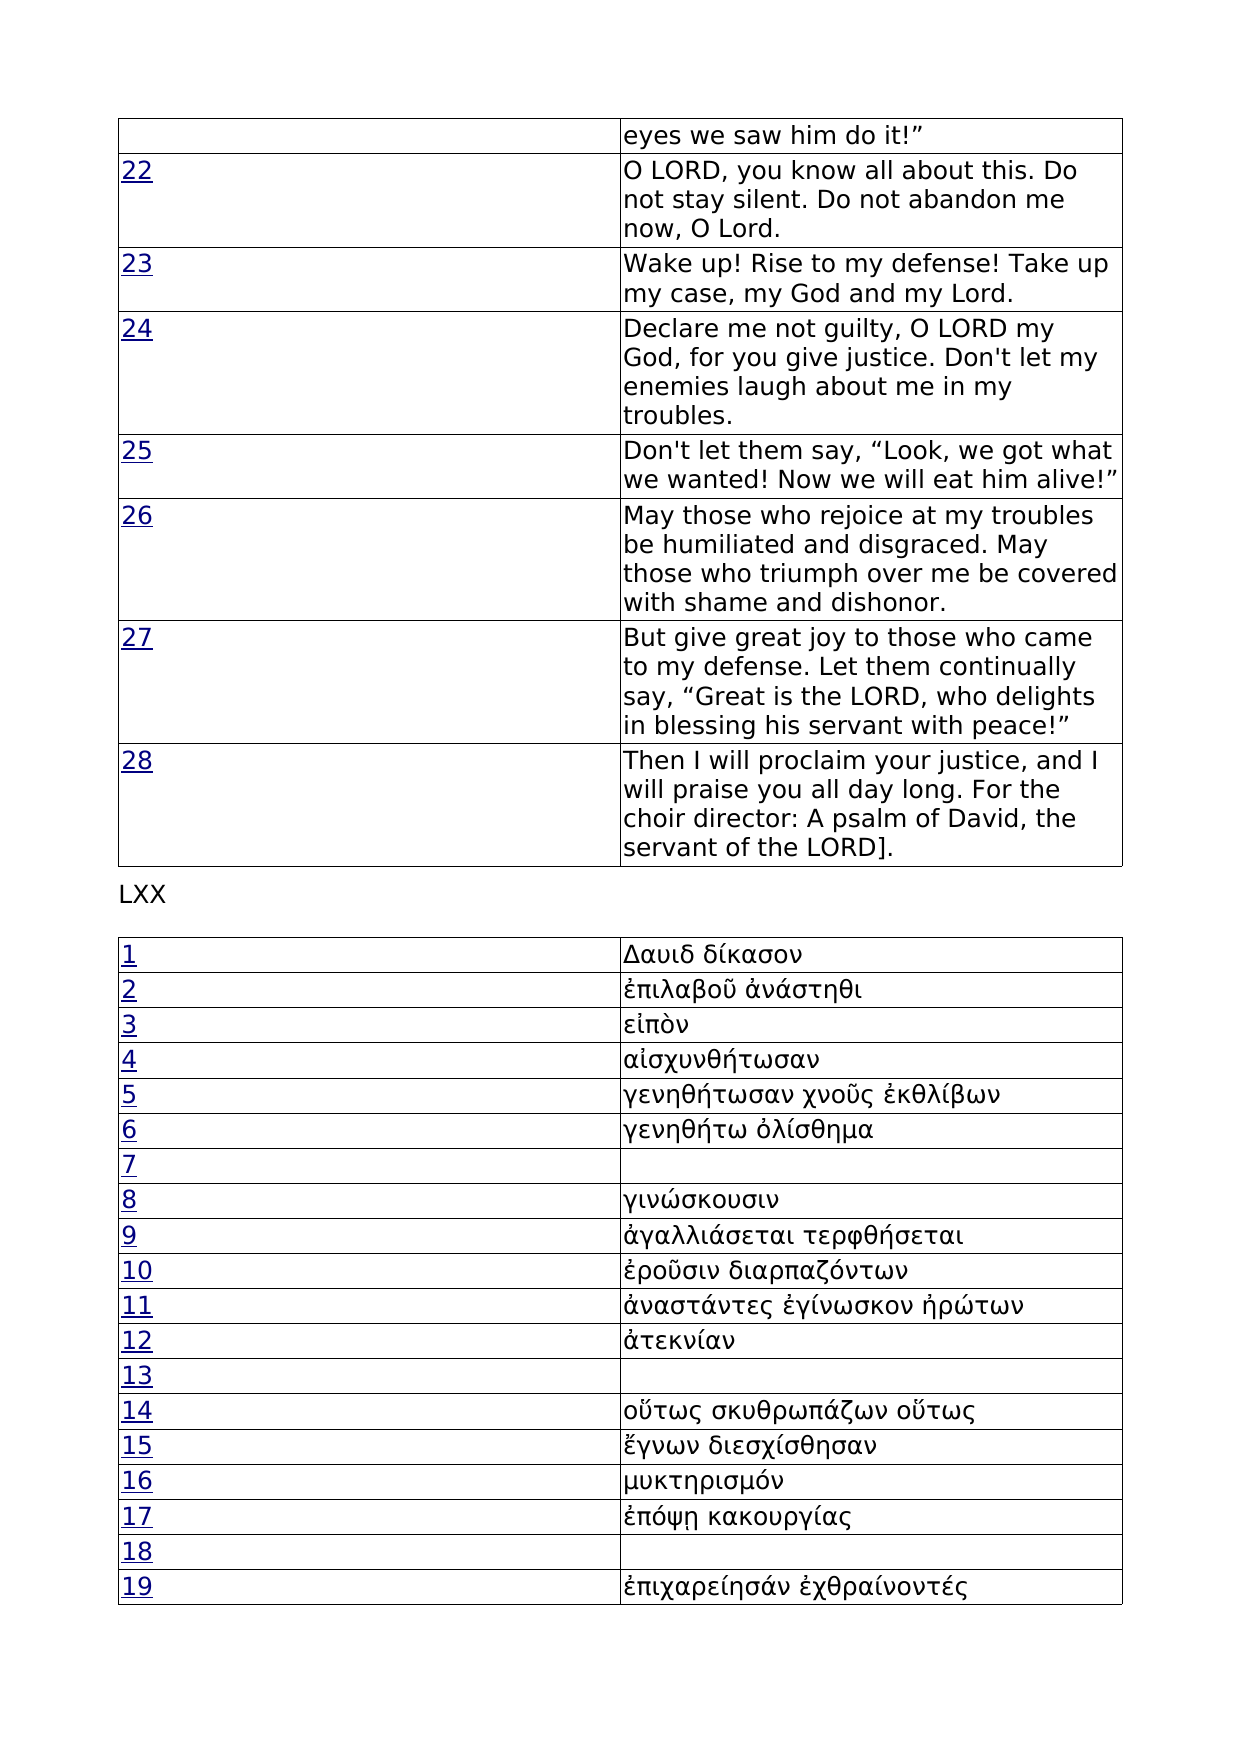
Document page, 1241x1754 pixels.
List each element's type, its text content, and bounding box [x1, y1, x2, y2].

table_cell 26 [119, 499, 620, 620]
table_cell [621, 1535, 1122, 1569]
table_cell 10 [119, 1254, 620, 1288]
table_header 1 [119, 938, 620, 972]
table_cell 17 [119, 1500, 620, 1534]
table_cell ἐπιχαρείησάν ἐχθραίνοντές [621, 1570, 1122, 1604]
table_cell Wake up! Rise to my defense! Take up my case, my God and my Lord. [621, 248, 1122, 311]
table_cell ἔγνων διεσχίσθησαν [621, 1430, 1122, 1463]
table_cell 9 [119, 1219, 620, 1253]
table_cell [621, 1359, 1122, 1393]
table_cell ἐπόψῃ κακουργίας [621, 1500, 1122, 1534]
table_cell ἀγαλλιάσεται τερφθήσεται [621, 1219, 1122, 1253]
table_cell 22 [119, 154, 620, 247]
table_cell [119, 119, 620, 153]
table_cell [621, 1149, 1122, 1183]
text LXX [118, 881, 1122, 910]
table_cell 23 [119, 248, 620, 311]
table_cell 11 [119, 1289, 620, 1323]
table_cell ἐροῦσιν διαρπαζόντων [621, 1254, 1122, 1288]
table_cell ἀναστάντες ἐγίνωσκον ἠρώτων [621, 1289, 1122, 1323]
table_cell εἰπὸν [621, 1008, 1122, 1042]
table_cell Don't let them say, “Look, we got what we wanted! Now we will eat him alive!” [621, 435, 1122, 498]
table_cell 3 [119, 1008, 620, 1042]
table_cell 6 [119, 1114, 620, 1148]
table_cell But give great joy to those who came to my defense. Let them continually say, “Great is the LORD, who delights in blessing his servant with peace!” [621, 621, 1122, 743]
table_cell Then I will proclaim your justice, and I will praise you all day long. For the choir director: A psalm of David, the servant of the LORD]. [621, 744, 1122, 866]
table_cell γενηθήτω ὀλίσθημα [621, 1114, 1122, 1148]
table_cell 19 [119, 1570, 620, 1604]
table_cell eyes we saw him do it!” [621, 119, 1122, 153]
table_cell ἀτεκνίαν [621, 1324, 1122, 1358]
table_cell γενηθήτωσαν χνοῦς ἐκθλίβων [621, 1079, 1122, 1112]
table_cell 14 [119, 1394, 620, 1428]
table_cell O LORD, you know all about this. Do not stay silent. Do not abandon me now, O Lord. [621, 154, 1122, 247]
table_header Δαυιδ δίκασον [621, 938, 1122, 972]
table_cell 15 [119, 1430, 620, 1463]
table_cell αἰσχυνθήτωσαν [621, 1043, 1122, 1077]
table_cell 8 [119, 1184, 620, 1218]
table_cell γινώσκουσιν [621, 1184, 1122, 1218]
table_cell 24 [119, 312, 620, 433]
table_cell 18 [119, 1535, 620, 1569]
table_cell ἐπιλαβοῦ ἀνάστηθι [621, 973, 1122, 1007]
table_cell 5 [119, 1079, 620, 1112]
table_cell 12 [119, 1324, 620, 1358]
table_cell οὕτως σκυθρωπάζων οὕτως [621, 1394, 1122, 1428]
table_cell 4 [119, 1043, 620, 1077]
table_cell 7 [119, 1149, 620, 1183]
table_cell Declare me not guilty, O LORD my God, for you give justice. Don't let my enemies laugh about me in my troubles. [621, 312, 1122, 433]
table_cell 16 [119, 1465, 620, 1499]
table_cell May those who rejoice at my troubles be humiliated and disgraced. May those who triumph over me be covered with shame and dishonor. [621, 499, 1122, 620]
table_cell 28 [119, 744, 620, 866]
table_cell 27 [119, 621, 620, 743]
table_cell 13 [119, 1359, 620, 1393]
table_cell μυκτηρισμόν [621, 1465, 1122, 1499]
table_cell 25 [119, 435, 620, 498]
table_cell 2 [119, 973, 620, 1007]
